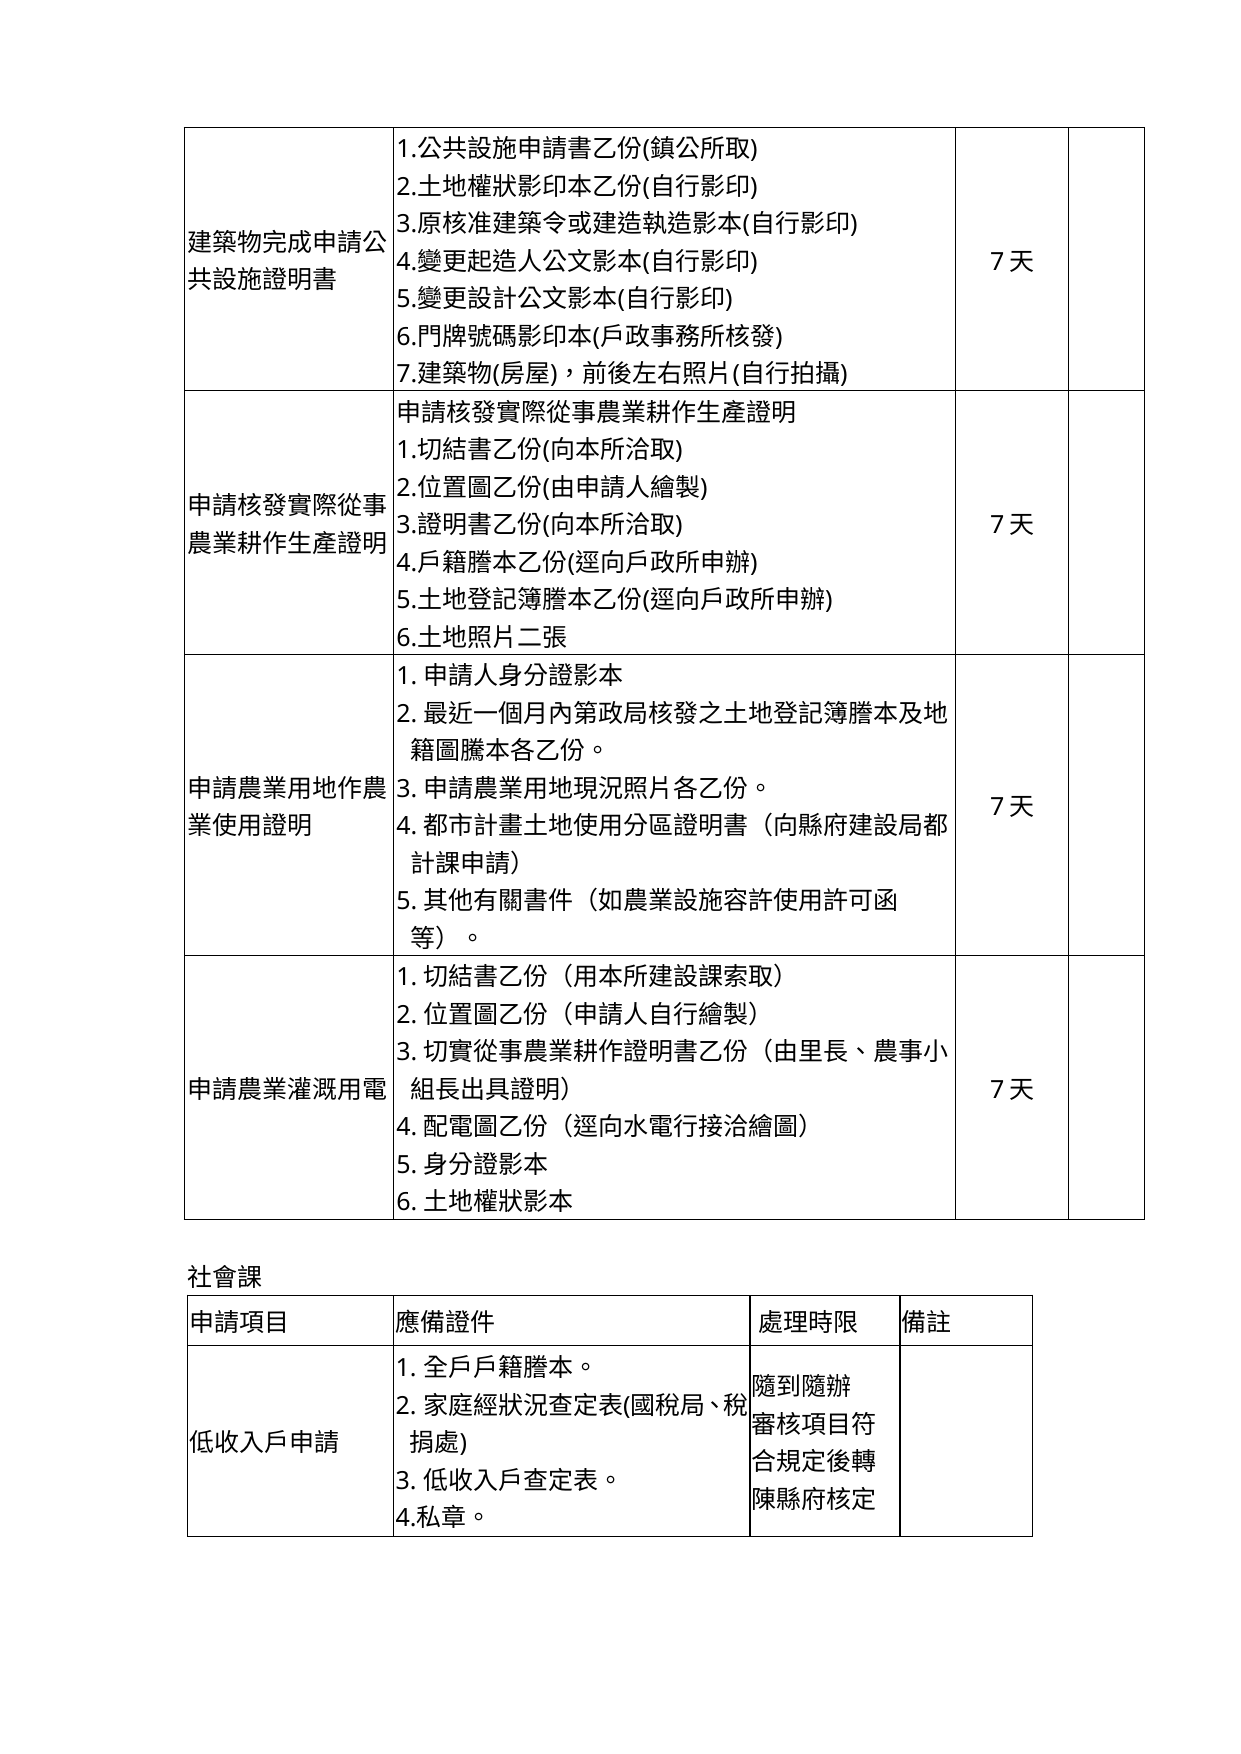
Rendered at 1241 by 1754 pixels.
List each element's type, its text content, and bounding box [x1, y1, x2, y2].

table_cell 申請農業用地作農業使用證明 [185, 655, 393, 955]
table_cell 7天 [956, 655, 1068, 955]
table_header 申請項目 [188, 1296, 393, 1344]
table_header 備註 [901, 1296, 1032, 1344]
text 社會課 [187, 1257, 1053, 1294]
table_cell 低收入戶申請 [188, 1346, 393, 1536]
table_cell 7天 [956, 128, 1068, 390]
table_cell 全戶戶籍謄本。 家庭經狀況查定表(國稅局、稅捐處) 低收入戶查定表。 4.私章。 [394, 1346, 749, 1536]
table_cell 7天 [956, 956, 1068, 1218]
table_header 處理時限 [751, 1296, 899, 1344]
table_cell 申請核發實際從事農業耕作生產證明 1.切結書乙份(向本所洽取) 2.位置圖乙份(由申請人繪製) 3.證明書乙份(向本所洽取) 4.戶籍謄本乙份(逕向戶政所申辦) 5.土地登記簿謄本乙份(逕向戶政所申辦) 6.土地照片二張 [394, 391, 955, 654]
table_cell 申請核發實際從事農業耕作生產證明 [185, 391, 393, 654]
table_cell 申請人身分證影本 最近一個月內第政局核發之土地登記簿謄本及地籍圖騰本各乙份。 申請農業用地現況照片各乙份。 都市計畫土地使用分區證明書（向縣府建設局都計課申請） 其他有關書件（如農業設施容許使用許可函等）。 [394, 655, 955, 955]
table_cell 7天 [956, 391, 1068, 654]
table_cell [1069, 391, 1144, 654]
table_cell 申請農業灌溉用電 [185, 956, 393, 1218]
table_cell [1069, 128, 1144, 390]
table_cell [1069, 956, 1144, 1218]
table_cell [1069, 655, 1144, 955]
table_cell 建築物完成申請公共設施證明書 [185, 128, 393, 390]
table_cell 切結書乙份（用本所建設課索取） 位置圖乙份（申請人自行繪製） 切實從事農業耕作證明書乙份（由里長、農事小組長出具證明） 配電圖乙份（逕向水電行接洽繪圖） 身分證影本 土地權狀影本 [394, 956, 955, 1218]
table_header 應備證件 [394, 1296, 749, 1344]
table_cell [901, 1346, 1032, 1536]
table_cell 1.公共設施申請書乙份(鎮公所取) 2.土地權狀影印本乙份(自行影印) 3.原核准建築令或建造執造影本(自行影印) 4.變更起造人公文影本(自行影印) 5.變更設計公文影本(自行影印) 6.門牌號碼影印本(戶政事務所核發) 7.建築物(房屋)，前後左右照片(自行拍攝) [394, 128, 955, 390]
table_cell 隨到隨辦 審核項目符 合規定後轉 陳縣府核定 [751, 1346, 899, 1536]
